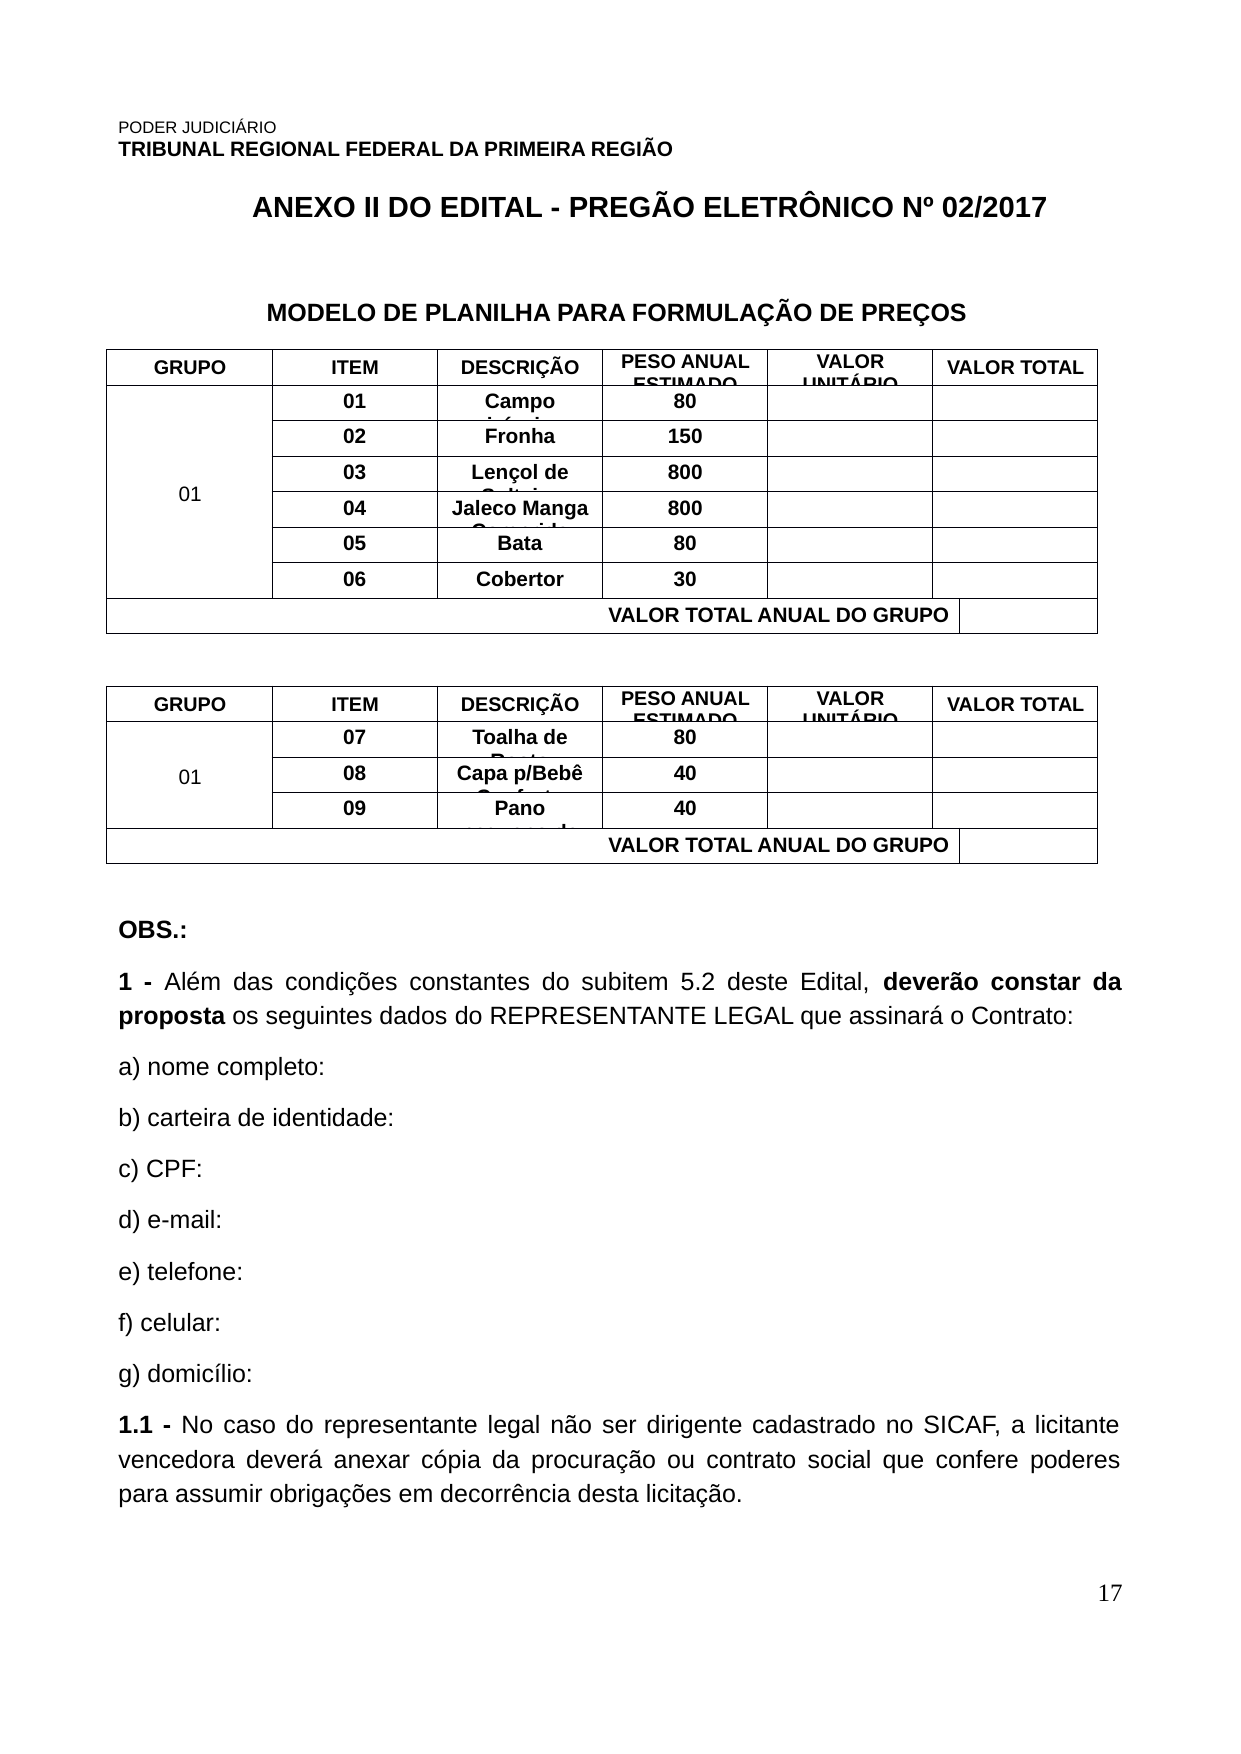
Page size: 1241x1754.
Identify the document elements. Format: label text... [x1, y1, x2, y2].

table_header VALOR TOTAL [933, 687, 1097, 721]
table_cell [933, 457, 1097, 491]
table_cell [933, 793, 1097, 828]
table_cell [933, 758, 1097, 792]
table_cell Fronha [438, 421, 602, 456]
table_cell 800 [603, 457, 767, 491]
table_cell VALOR TOTAL ANUAL DO GRUPO [107, 829, 959, 863]
table_header VALOR UNITÁRIO [768, 687, 932, 721]
table_cell [933, 528, 1097, 562]
table_cell Jaleco Manga Comprida [438, 492, 602, 527]
table_cell [768, 457, 932, 491]
table_cell [768, 386, 932, 420]
table_cell 40 [603, 758, 767, 792]
table_cell [933, 386, 1097, 420]
text OBS.: [118, 915, 1122, 944]
text e) telefone: [118, 1257, 1122, 1285]
table_header VALOR UNITÁRIO [768, 350, 932, 385]
table_header VALOR TOTAL [933, 350, 1097, 385]
table_cell [768, 793, 932, 828]
table_cell 01 [107, 722, 272, 828]
table_header PESO ANUAL ESTIMADO (Kg) [603, 350, 767, 385]
table_cell 80 [603, 386, 767, 420]
table_cell 09 [273, 793, 437, 828]
table_cell [933, 722, 1097, 757]
text d) e-mail: [118, 1206, 1122, 1234]
table_cell VALOR TOTAL ANUAL DO GRUPO [107, 599, 959, 633]
table_header PESO ANUAL ESTIMADO (Kg) [603, 687, 767, 721]
table_cell [933, 421, 1097, 456]
table_cell Bata [438, 528, 602, 562]
text f) celular: [118, 1308, 1122, 1337]
table_cell 150 [603, 421, 767, 456]
table_cell Cobertor [438, 563, 602, 598]
table_cell 05 [273, 528, 437, 562]
table_cell 80 [603, 528, 767, 562]
table_header ITEM [273, 687, 437, 721]
table_cell [960, 599, 1097, 633]
table_header GRUPO [107, 687, 272, 721]
table_cell Toalha de Rosto [438, 722, 602, 757]
table_cell 03 [273, 457, 437, 491]
table_header ITEM [273, 350, 437, 385]
text 1.1 - No caso do representante legal não ser dirigente cadastrado no SICAF, a licitante vencedora deverá anexar cópia da procuração ou contrato social que confere poderes para assumir obrigações em decorrência desta licitação. [118, 1410, 1122, 1508]
table_cell 01 [107, 386, 272, 598]
text b) carteira de identidade: [118, 1103, 1122, 1132]
table_cell 02 [273, 421, 437, 456]
table_cell 08 [273, 758, 437, 792]
table_cell Lençol de Solteiro [438, 457, 602, 491]
table_cell [768, 563, 932, 598]
text g) domicílio: [118, 1359, 1122, 1388]
table_cell 800 [603, 492, 767, 527]
table_cell Campo cirúrgico [438, 386, 602, 420]
table_cell 04 [273, 492, 437, 527]
table_header DESCRIÇÃO [438, 687, 602, 721]
text c) CPF: [118, 1154, 1122, 1183]
table_cell 80 [603, 722, 767, 757]
table_cell 06 [273, 563, 437, 598]
table_cell Pano pequeno de limpeza [438, 793, 602, 828]
table_cell 40 [603, 793, 767, 828]
text 1 - Além das condições constantes do subitem 5.2 deste Edital, deverão constar da proposta os seguintes dados do REPRESENTANTE LEGAL que assinará o Contrato: [118, 966, 1122, 1030]
table_cell [768, 758, 932, 792]
table_cell [960, 829, 1097, 863]
table_cell Capa p/Bebê Conforto [438, 758, 602, 792]
text ANEXO II DO EDITAL - PREGÃO ELETRÔNICO Nº 02/2017 [118, 190, 1181, 223]
text a) nome completo: [118, 1052, 1122, 1081]
table_header DESCRIÇÃO [438, 350, 602, 385]
text MODELO DE PLANILHA PARA FORMULAÇÃO DE PREÇOS [118, 298, 1122, 327]
table_cell [768, 421, 932, 456]
table_cell [933, 492, 1097, 527]
table_cell [933, 563, 1097, 598]
table_cell 30 [603, 563, 767, 598]
table_cell 07 [273, 722, 437, 757]
table_header GRUPO [107, 350, 272, 385]
table_cell [768, 722, 932, 757]
table_cell 01 [273, 386, 437, 420]
table_cell [768, 528, 932, 562]
table_cell [768, 492, 932, 527]
